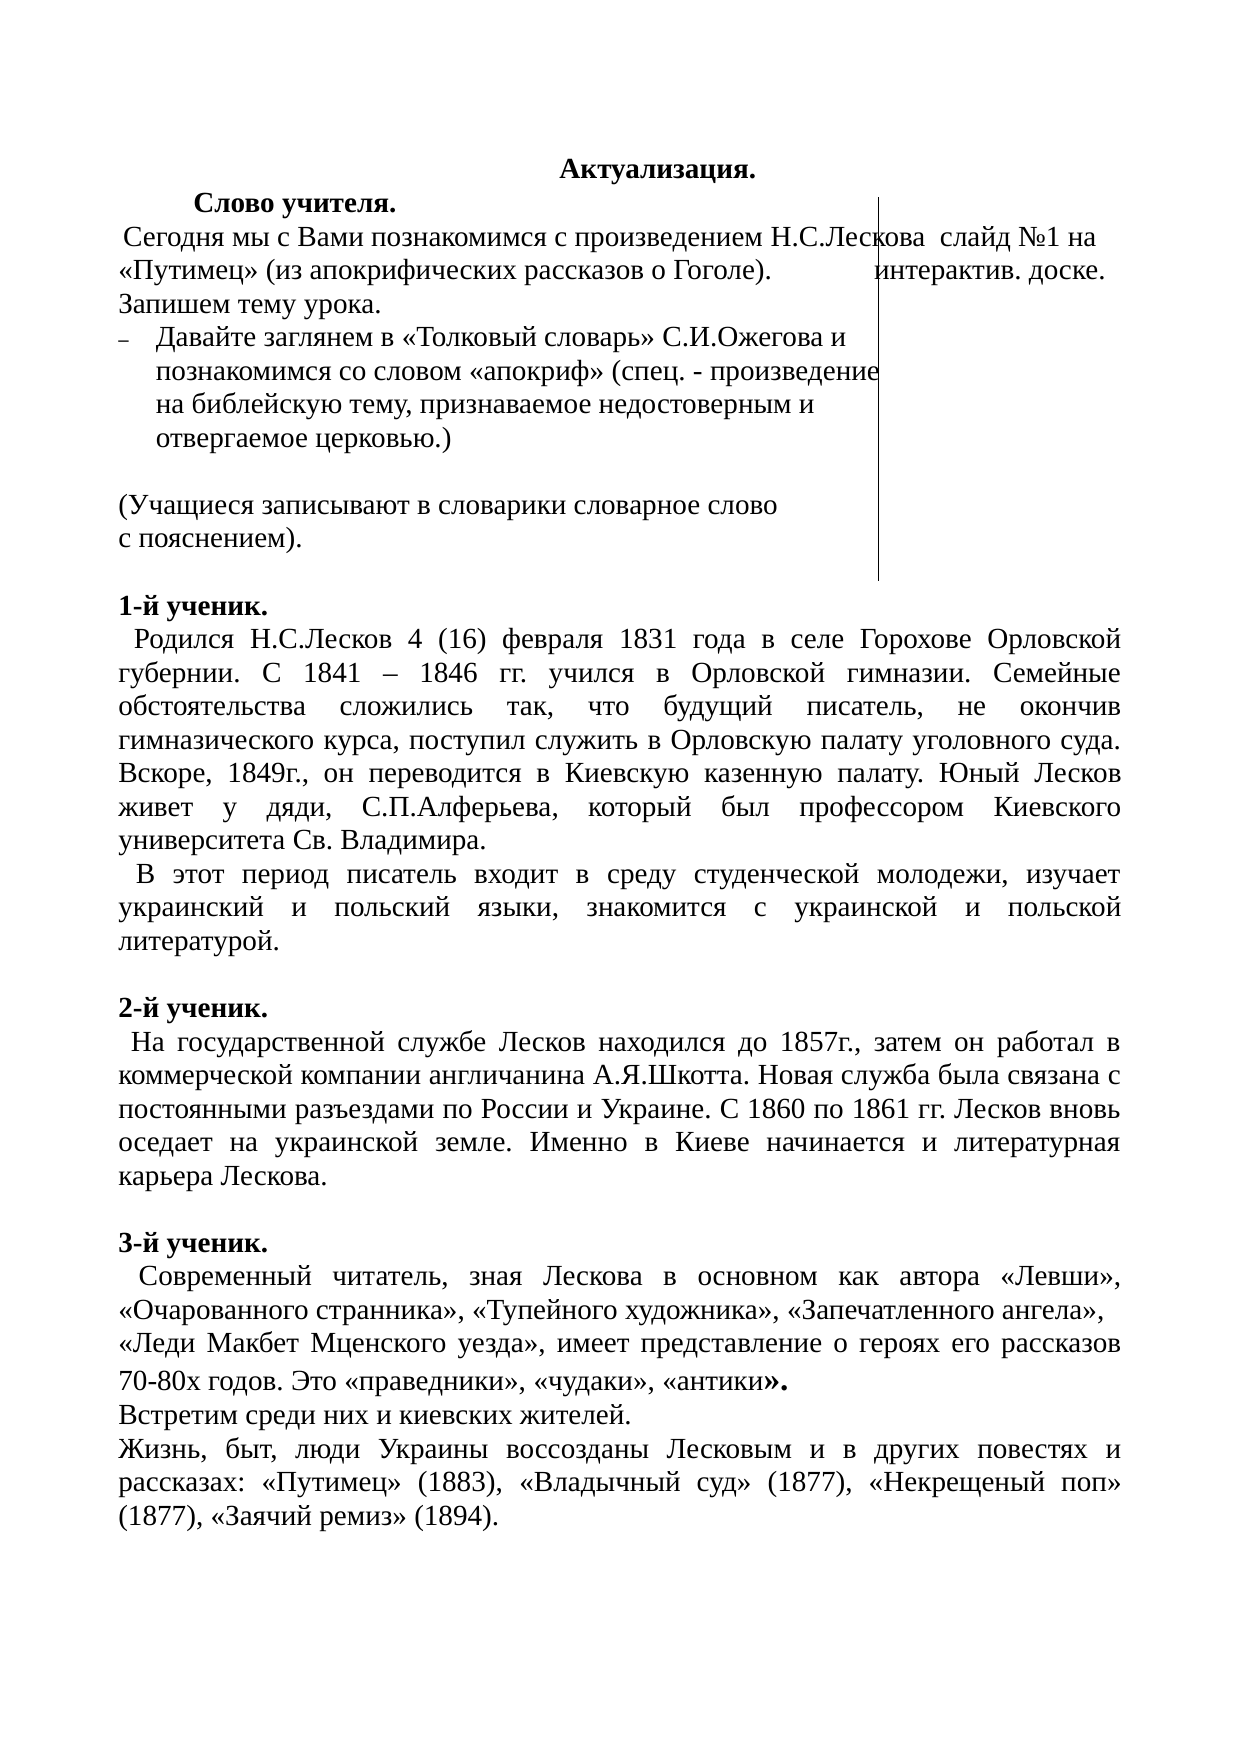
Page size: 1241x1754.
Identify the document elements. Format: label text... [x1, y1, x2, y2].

text Встретим среди них и киевских жителей. [118, 1397, 1122, 1431]
list Давайте заглянем в «Толковый словарь» С.И.Ожегова и [118, 319, 878, 353]
text (Учащиеся записывают в словарики словарное слово [118, 487, 878, 521]
text [879, 286, 1122, 319]
list [879, 420, 1122, 453]
text [879, 521, 1122, 554]
text «Путимец» (из апокрифических рассказов о Гоголе). интерактив. доске. [118, 252, 878, 286]
text Родился Н.С.Лесков 4 (16) февраля 1831 года в селе Горохове Орловской губернии. С 1841 – 1846 гг. учился в Орловской гимназии. Семейные обстоятельства сложились так, что будущий писатель, не окончив гимназического курса, поступил служить в Орловскую палату уголовного суда. Вскоре, 1849г., он переводится в Киевскую казенную палату. Юный Лесков живет у дяди, С.П.Алферьева, который был профессором Киевского университета Св. Владимира. [118, 621, 1122, 856]
text Сегодня мы с Вами познакомимся с произведением Н.С.Лескова слайд №1 на [879, 219, 1122, 252]
text На государственной службе Лесков находился до 1857г., затем он работал в коммерческой компании англичанина А.Я.Шкотта. Новая служба была связана с постоянными разъездами по России и Украине. С 1860 по 1861 гг. Лесков вновь оседает на украинской земле. Именно в Киеве начинается и литературная карьера Лескова. [118, 1024, 1122, 1191]
text Слово учителя. [193, 185, 1122, 219]
text 3-й ученик. [118, 1225, 1122, 1258]
list познакомимся со словом «апокриф» (спец. - произведение [118, 353, 878, 386]
text [879, 487, 1122, 521]
list [879, 353, 1122, 386]
text 1-й ученик. [118, 588, 1122, 621]
list на библейскую тему, признаваемое недостоверным и [118, 386, 878, 420]
text Жизнь, быт, люди Украины воссозданы Лесковым и в других повестях и рассказах: «Путимец» (1883), «Владычный суд» (1877), «Некрещеный поп» (1877), «Заячий ремиз» (1894). [118, 1431, 1122, 1532]
text с пояснением). [118, 521, 878, 554]
text Запишем тему урока. [118, 286, 878, 319]
text «Путимец» (из апокрифических рассказов о Гоголе). интерактив. доске. [879, 252, 1122, 286]
text Актуализация. [193, 152, 1122, 185]
text 2-й ученик. [118, 990, 1122, 1024]
list отвергаемое церковью.) [118, 420, 878, 453]
text «Леди Макбет Мценского уезда», имеет представление о героях его рассказов 70-80х годов. Это «праведники», «чудаки», «антики». [118, 1326, 1122, 1397]
list [879, 319, 1122, 353]
list [879, 386, 1122, 420]
text Современный читатель, зная Лескова в основном как автора «Левши», «Очарованного странника», «Тупейного художника», «Запечатленного ангела», [118, 1258, 1122, 1326]
text Сегодня мы с Вами познакомимся с произведением Н.С.Лескова слайд №1 на [121, 219, 878, 252]
text В этот период писатель входит в среду студенческой молодежи, изучает украинский и польский языки, знакомится с украинской и польской литературой. [118, 856, 1122, 957]
